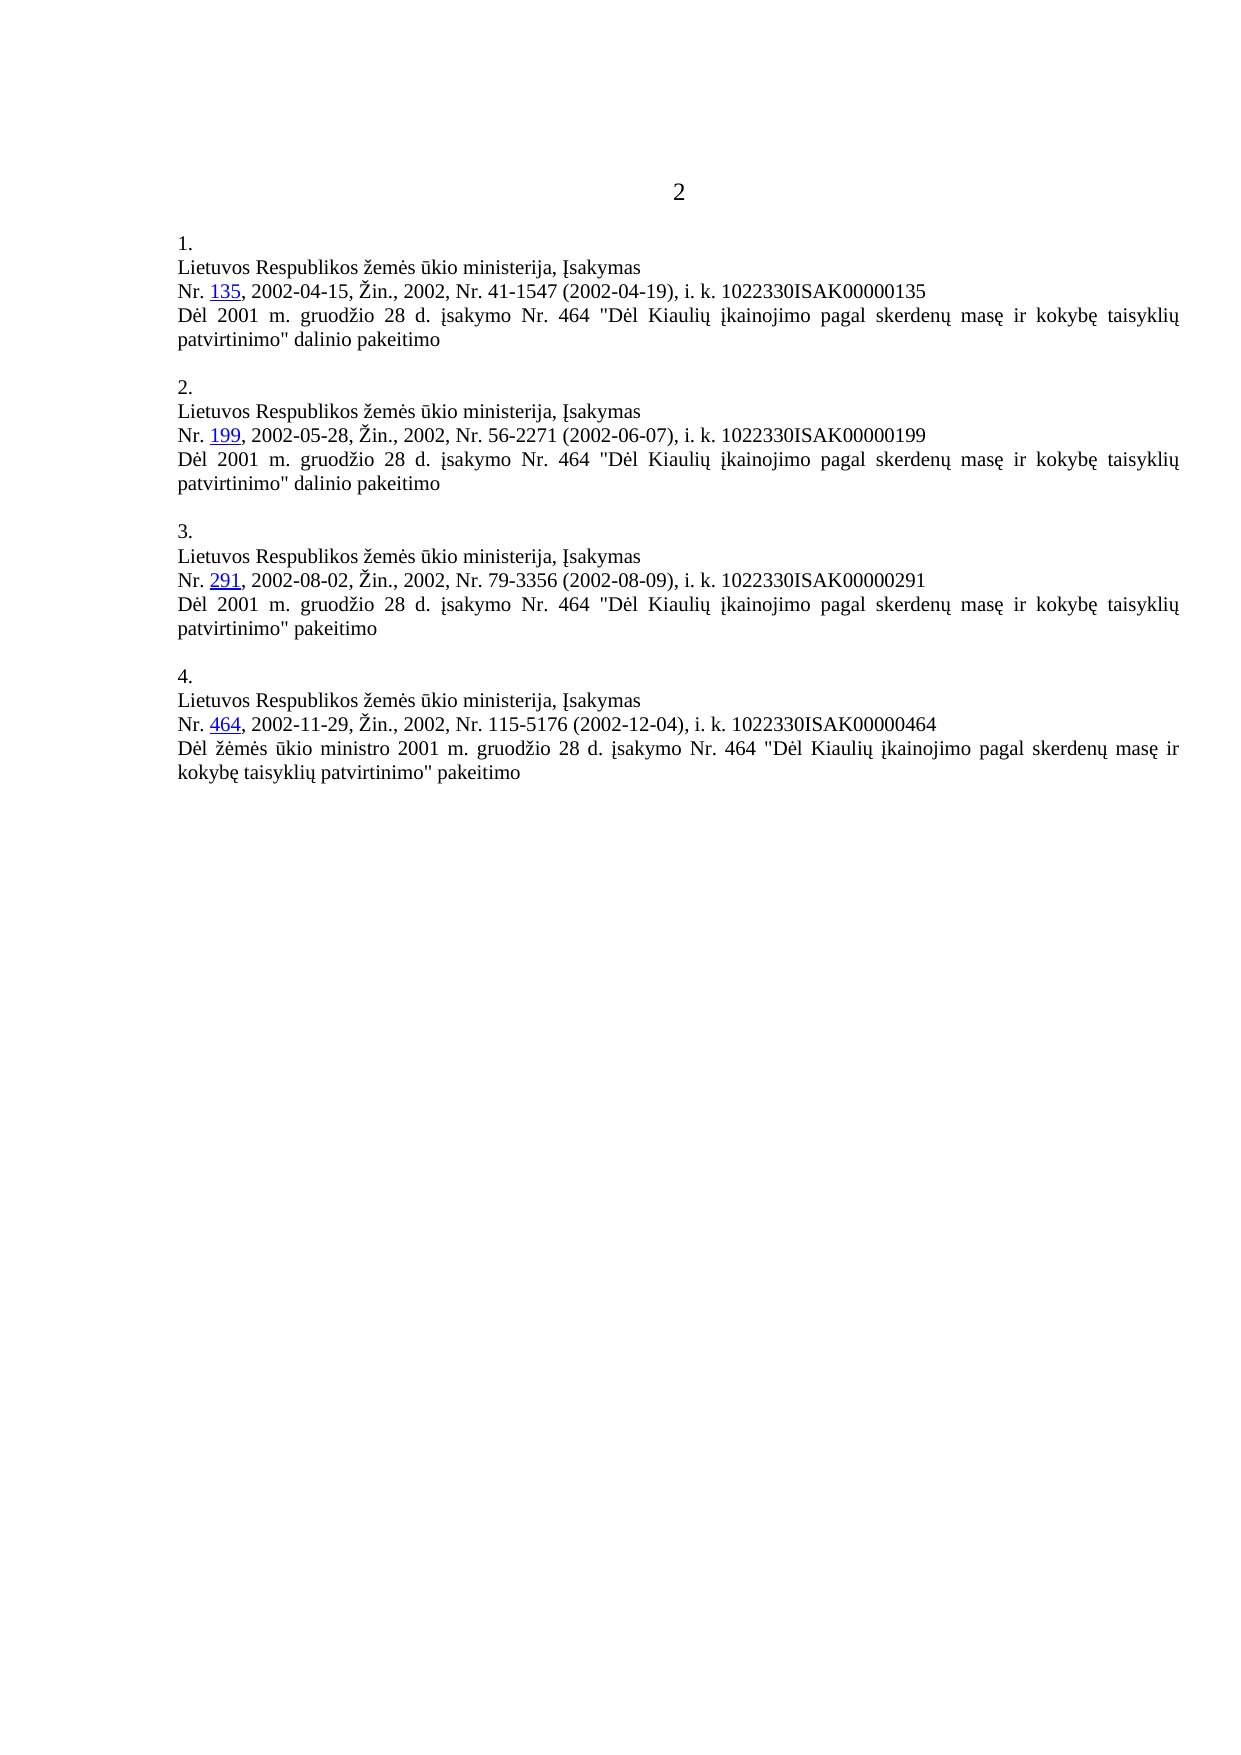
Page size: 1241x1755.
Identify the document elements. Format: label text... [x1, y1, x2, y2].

text Dėl 2001 m. gruodžio 28 d. įsakymo Nr. 464 "Dėl Kiaulių įkainojimo pagal skerdenų masę ir kokybę taisyklių patvirtinimo" dalinio pakeitimo [177, 303, 1181, 351]
text 4. [177, 664, 1181, 688]
text 3. [177, 519, 1181, 543]
text Lietuvos Respublikos žemės ūkio ministerija, Įsakymas [177, 543, 1181, 568]
text Dėl 2001 m. gruodžio 28 d. įsakymo Nr. 464 "Dėl Kiaulių įkainojimo pagal skerdenų masę ir kokybę taisyklių patvirtinimo" pakeitimo [177, 592, 1181, 640]
text Nr. 291, 2002-08-02, Žin., 2002, Nr. 79-3356 (2002-08-09), i. k. 1022330ISAK00000291 [177, 568, 1181, 592]
text Dėl 2001 m. gruodžio 28 d. įsakymo Nr. 464 "Dėl Kiaulių įkainojimo pagal skerdenų masę ir kokybę taisyklių patvirtinimo" dalinio pakeitimo [177, 447, 1181, 495]
text 1. [177, 231, 1181, 255]
text Nr. 135, 2002-04-15, Žin., 2002, Nr. 41-1547 (2002-04-19), i. k. 1022330ISAK00000135 [177, 279, 1181, 303]
text Lietuvos Respublikos žemės ūkio ministerija, Įsakymas [177, 255, 1181, 279]
text Lietuvos Respublikos žemės ūkio ministerija, Įsakymas [177, 688, 1181, 712]
text 2. [177, 375, 1181, 399]
text Dėl žėmės ūkio ministro 2001 m. gruodžio 28 d. įsakymo Nr. 464 "Dėl Kiaulių įkainojimo pagal skerdenų masę ir kokybę taisyklių patvirtinimo" pakeitimo [177, 736, 1181, 784]
text Nr. 199, 2002-05-28, Žin., 2002, Nr. 56-2271 (2002-06-07), i. k. 1022330ISAK00000199 [177, 423, 1181, 447]
text Nr. 464, 2002-11-29, Žin., 2002, Nr. 115-5176 (2002-12-04), i. k. 1022330ISAK00000464 [177, 712, 1181, 736]
text Lietuvos Respublikos žemės ūkio ministerija, Įsakymas [177, 399, 1181, 423]
